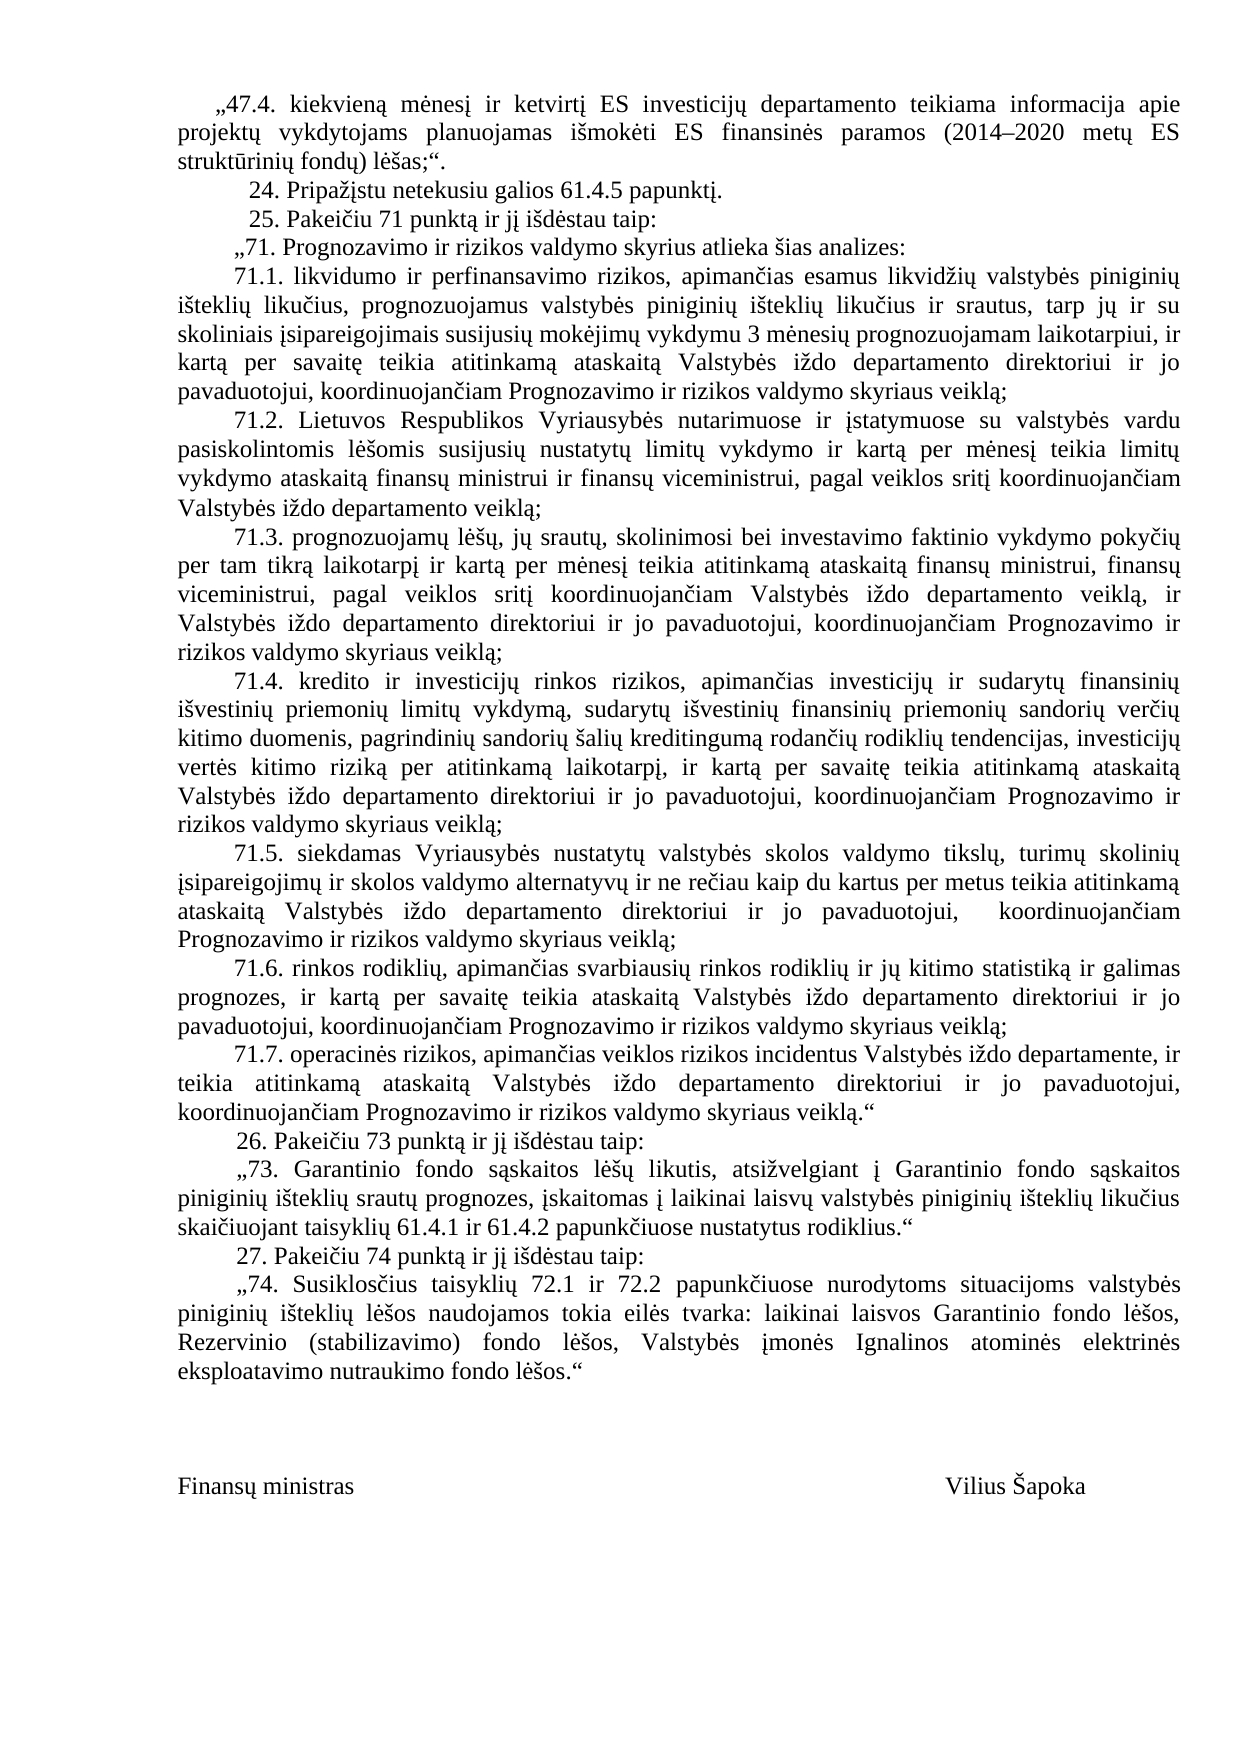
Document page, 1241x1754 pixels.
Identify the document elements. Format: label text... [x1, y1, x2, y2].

text 71.6. rinkos rodiklių, apimančias svarbiausių rinkos rodiklių ir jų kitimo statistiką ir galimas prognozes, ir kartą per savaitę teikia ataskaitą Valstybės iždo departamento direktoriui ir jo pavaduotojui, koordinuojančiam Prognozavimo ir rizikos valdymo skyriaus veiklą; [177, 953, 1181, 1039]
text 71.2. Lietuvos Respublikos Vyriausybės nutarimuose ir įstatymuose su valstybės vardu pasiskolintomis lėšomis susijusių nustatytų limitų vykdymo ir kartą per mėnesį teikia limitų vykdymo ataskaitą finansų ministrui ir finansų viceministrui, pagal veiklos sritį koordinuojančiam Valstybės iždo departamento veiklą; [177, 405, 1181, 522]
text 71.5. siekdamas Vyriausybės nustatytų valstybės skolos valdymo tikslų, turimų skolinių įsipareigojimų ir skolos valdymo alternatyvų ir ne rečiau kaip du kartus per metus teikia atitinkamą ataskaitą Valstybės iždo departamento direktoriui ir jo pavaduotojui, koordinuojančiam Prognozavimo ir rizikos valdymo skyriaus veiklą; [177, 838, 1181, 953]
text 71.1. likvidumo ir perfinansavimo rizikos, apimančias esamus likvidžių valstybės piniginių išteklių likučius, prognozuojamus valstybės piniginių išteklių likučius ir srautus, tarp jų ir su skoliniais įsipareigojimais susijusių mokėjimų vykdymu 3 mėnesių prognozuojamam laikotarpiui, ir kartą per savaitę teikia atitinkamą ataskaitą Valstybės iždo departamento direktoriui ir jo pavaduotojui, koordinuojančiam Prognozavimo ir rizikos valdymo skyriaus veiklą; [177, 261, 1181, 405]
text 24. Pripažįstu netekusiu galios 61.4.5 papunktį. [249, 175, 1181, 204]
text „74. Susiklosčius taisyklių 72.1 ir 72.2 papunkčiuose nurodytoms situacijoms valstybės piniginių išteklių lėšos naudojamos tokia eilės tvarka: laikinai laisvos Garantinio fondo lėšos, Rezervinio (stabilizavimo) fondo lėšos, Valstybės įmonės Ignalinos atominės elektrinės eksploatavimo nutraukimo fondo lėšos.“ [177, 1269, 1181, 1384]
text 25. Pakeičiu 71 punktą ir jį išdėstau taip: [249, 204, 1181, 232]
text „47.4. kiekvieną mėnesį ir ketvirtį ES investicijų departamento teikiama informacija apie projektų vykdytojams planuojamas išmokėti ES finansinės paramos (2014–2020 metų ES struktūrinių fondų) lėšas;“. [177, 89, 1181, 175]
text 27. Pakeičiu 74 punktą ir jį išdėstau taip: [236, 1241, 1181, 1269]
text 71.4. kredito ir investicijų rinkos rizikos, apimančias investicijų ir sudarytų finansinių išvestinių priemonių limitų vykdymą, sudarytų išvestinių finansinių priemonių sandorių verčių kitimo duomenis, pagrindinių sandorių šalių kreditingumą rodančių rodiklių tendencijas, investicijų vertės kitimo riziką per atitinkamą laikotarpį, ir kartą per savaitę teikia atitinkamą ataskaitą Valstybės iždo departamento direktoriui ir jo pavaduotojui, koordinuojančiam Prognozavimo ir rizikos valdymo skyriaus veiklą; [177, 666, 1181, 838]
text 71.3. prognozuojamų lėšų, jų srautų, skolinimosi bei investavimo faktinio vykdymo pokyčių per tam tikrą laikotarpį ir kartą per mėnesį teikia atitinkamą ataskaitą finansų ministrui, finansų viceministrui, pagal veiklos sritį koordinuojančiam Valstybės iždo departamento veiklą, ir Valstybės iždo departamento direktoriui ir jo pavaduotojui, koordinuojančiam Prognozavimo ir rizikos valdymo skyriaus veiklą; [177, 522, 1181, 666]
text 71.7. operacinės rizikos, apimančias veiklos rizikos incidentus Valstybės iždo departamente, ir teikia atitinkamą ataskaitą Valstybės iždo departamento direktoriui ir jo pavaduotojui, koordinuojančiam Prognozavimo ir rizikos valdymo skyriaus veiklą.“ [177, 1039, 1181, 1126]
text „73. Garantinio fondo sąskaitos lėšų likutis, atsižvelgiant į Garantinio fondo sąskaitos piniginių išteklių srautų prognozes, įskaitomas į laikinai laisvų valstybės piniginių išteklių likučius skaičiuojant taisyklių 61.4.1 ir 61.4.2 papunkčiuose nustatytus rodiklius.“ [177, 1154, 1181, 1241]
text 26. Pakeičiu 73 punktą ir jį išdėstau taip: [236, 1126, 1181, 1154]
text Finansų ministras Vilius Šapoka [177, 1471, 1181, 1499]
text „71. Prognozavimo ir rizikos valdymo skyrius atlieka šias analizes: [177, 232, 1181, 261]
